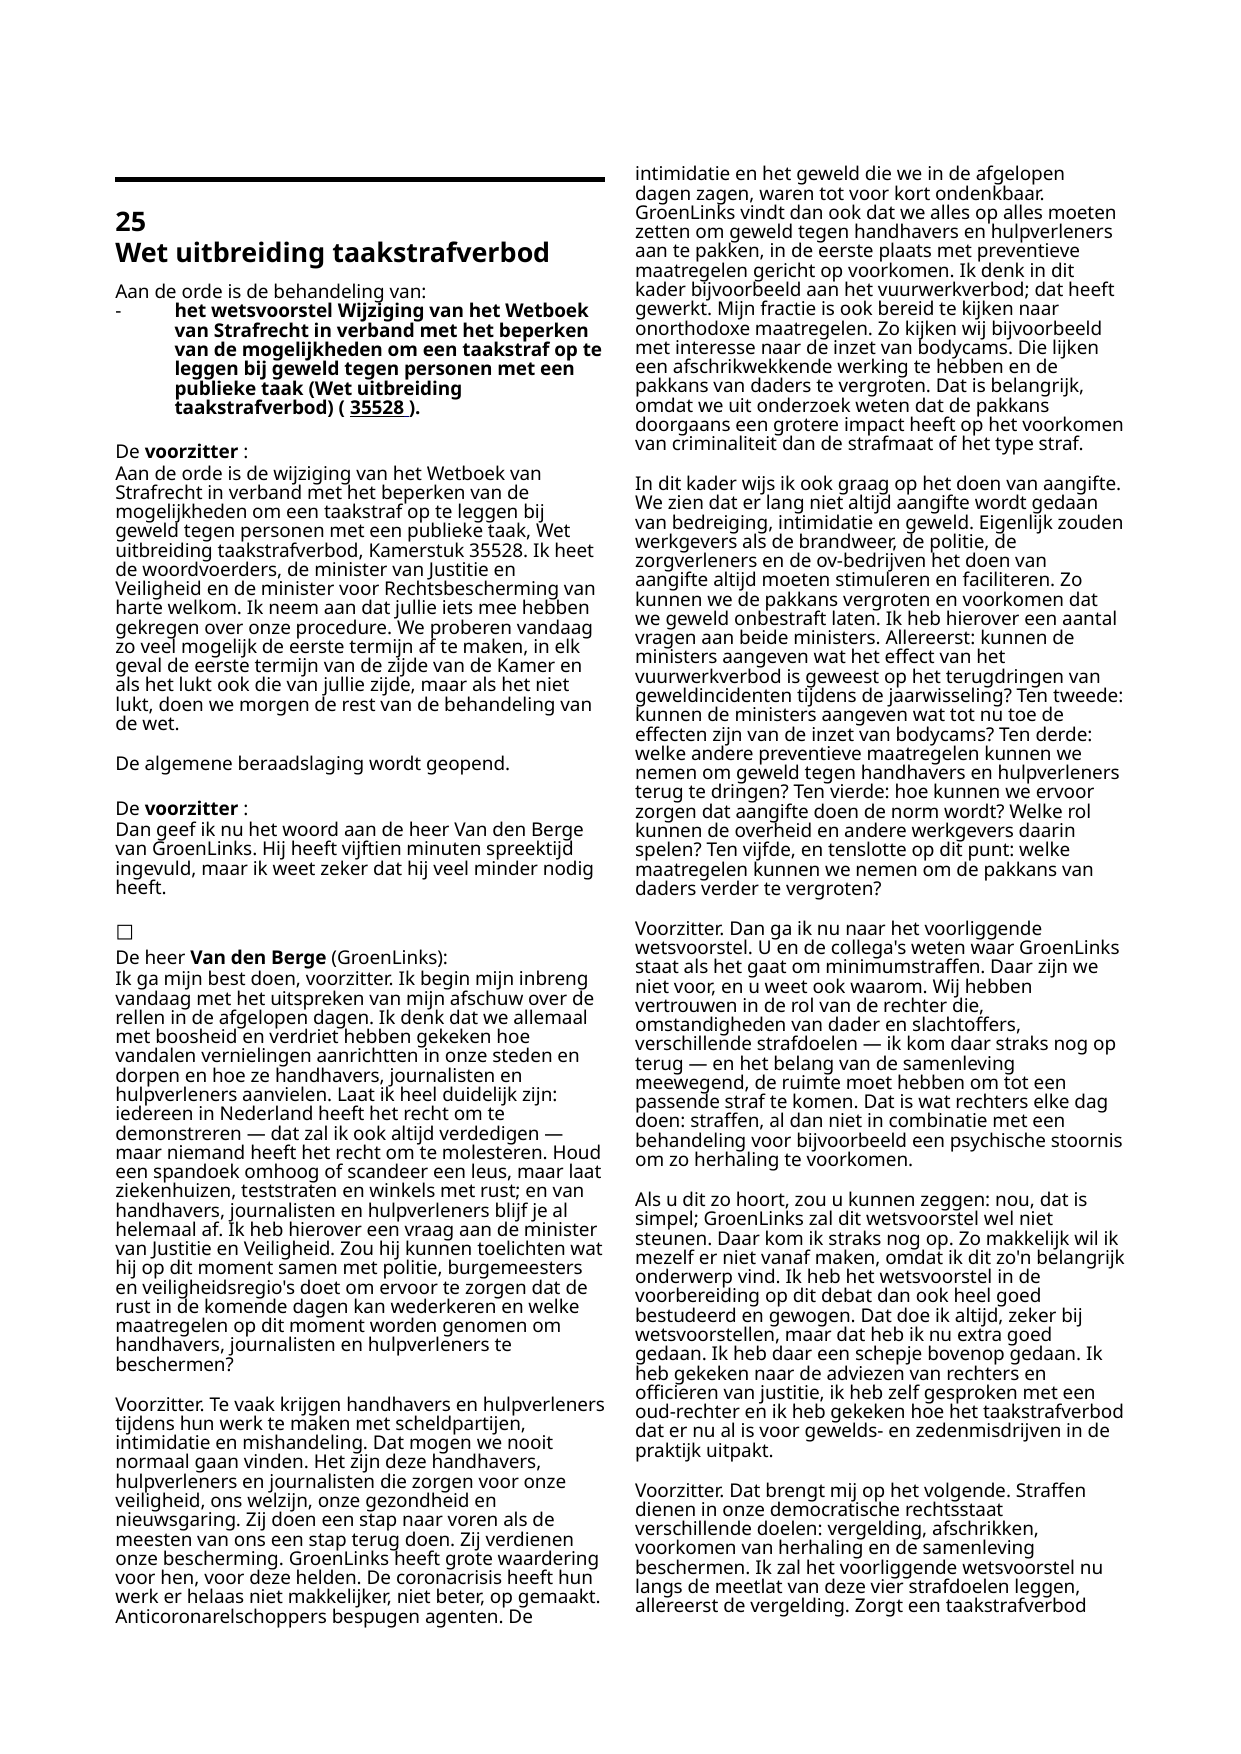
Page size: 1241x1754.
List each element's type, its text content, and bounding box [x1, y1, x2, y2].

text De heer Van den Berge (GroenLinks): [115, 944, 605, 970]
text ⬜ [115, 919, 605, 944]
text Wet uitbreiding taakstrafverbod [115, 239, 605, 283]
text Aan de orde is de behandeling van: [115, 283, 605, 302]
text Dan geef ik nu het woord aan de heer Van den Berge van GroenLinks. Hij heeft vijftien minuten spreektijd ingevuld, maar ik weet zeker dat hij veel minder nodig heeft. [115, 821, 605, 898]
text De algemene beraadslaging wordt geopend. [115, 755, 605, 774]
text intimidatie en het geweld die we in de afgelopen dagen zagen, waren tot voor kort ondenkbaar. GroenLinks vindt dan ook dat we alles op alles moeten zetten om geweld tegen handhavers en hulpverleners aan te pakken, in de eerste plaats met preventieve maatregelen gericht op voorkomen. Ik denk in dit kader bijvoorbeeld aan het vuurwerkverbod; dat heeft gewerkt. Mijn fractie is ook bereid te kijken naar onorthodoxe maatregelen. Zo kijken wij bijvoorbeeld met interesse naar de inzet van bodycams. Die lijken een afschrikwekkende werking te hebben en de pakkans van daders te vergroten. Dat is belangrijk, omdat we uit onderzoek weten dat de pakkans doorgaans een grotere impact heeft op het voorkomen van criminaliteit dan de strafmaat of het type straf. [635, 165, 1125, 454]
text Voorzitter. Dan ga ik nu naar het voorliggende wetsvoorstel. U en de collega's weten waar GroenLinks staat als het gaat om minimumstraffen. Daar zijn we niet voor, en u weet ook waarom. Wij hebben vertrouwen in de rol van de rechter die, omstandigheden van dader en slachtoffers, verschillende strafdoelen — ik kom daar straks nog op terug — en het belang van de samenleving meewegend, de ruimte moet hebben om tot een passende straf te komen. Dat is wat rechters elke dag doen: straffen, al dan niet in combinatie met een behandeling voor bijvoorbeeld een psychische stoornis om zo herhaling te voorkomen. [635, 920, 1125, 1170]
text De voorzitter : [115, 795, 605, 821]
text Voorzitter. Te vaak krijgen handhavers en hulpverleners tijdens hun werk te maken met scheldpartijen, intimidatie en mishandeling. Dat mogen we nooit normaal gaan vinden. Het zijn deze handhavers, hulpverleners en journalisten die zorgen voor onze veiligheid, ons welzijn, onze gezondheid en nieuwsgaring. Zij doen een stap naar voren als de meesten van ons een stap terug doen. Zij verdienen onze bescherming. GroenLinks heeft grote waardering voor hen, voor deze helden. De coronacrisis heeft hun werk er helaas niet makkelijker, niet beter, op gemaakt. Anticoronarelschoppers bespugen agenten. De [115, 1396, 605, 1627]
text In dit kader wijs ik ook graag op het doen van aangifte. We zien dat er lang niet altijd aangifte wordt gedaan van bedreiging, intimidatie en geweld. Eigenlijk zouden werkgevers als de brandweer, de politie, de zorgverleners en de ov-bedrijven het doen van aangifte altijd moeten stimuleren en faciliteren. Zo kunnen we de pakkans vergroten en voorkomen dat we geweld onbestraft laten. Ik heb hierover een aantal vragen aan beide ministers. Allereerst: kunnen de ministers aangeven wat het effect van het vuurwerkverbod is geweest op het terugdringen van geweldincidenten tijdens de jaarwisseling? Ten tweede: kunnen de ministers aangeven wat tot nu toe de effecten zijn van de inzet van bodycams? Ten derde: welke andere preventieve maatregelen kunnen we nemen om geweld tegen handhavers en hulpverleners terug te dringen? Ten vierde: hoe kunnen we ervoor zorgen dat aangifte doen de norm wordt? Welke rol kunnen de overheid en andere werkgevers daarin spelen? Ten vijfde, en tenslotte op dit punt: welke maatregelen kunnen we nemen om de pakkans van daders verder te vergroten? [635, 475, 1125, 899]
list het wetsvoorstel Wijziging van het Wetboek van Strafrecht in verband met het beperken van de mogelijkheden om een taakstraf op te leggen bij geweld tegen personen met een publieke taak (Wet uitbreiding taakstrafverbod) ( 35528 ). [115, 302, 605, 418]
text Als u dit zo hoort, zou u kunnen zeggen: nou, dat is simpel; GroenLinks zal dit wetsvoorstel wel niet steunen. Daar kom ik straks nog op. Zo makkelijk wil ik mezelf er niet vanaf maken, omdat ik dit zo'n belangrijk onderwerp vind. Ik heb het wetsvoorstel in de voorbereiding op dit debat dan ook heel goed bestudeerd en gewogen. Dat doe ik altijd, zeker bij wetsvoorstellen, maar dat heb ik nu extra goed gedaan. Ik heb daar een schepje bovenop gedaan. Ik heb gekeken naar de adviezen van rechters en officieren van justitie, ik heb zelf gesproken met een oud-rechter en ik heb gekeken hoe het taakstrafverbod dat er nu al is voor gewelds- en zedenmisdrijven in de praktijk uitpakt. [635, 1191, 1125, 1461]
text Ik ga mijn best doen, voorzitter. Ik begin mijn inbreng vandaag met het uitspreken van mijn afschuw over de rellen in de afgelopen dagen. Ik denk dat we allemaal met boosheid en verdriet hebben gekeken hoe vandalen vernielingen aanrichtten in onze steden en dorpen en hoe ze handhavers, journalisten en hulpverleners aanvielen. Laat ik heel duidelijk zijn: iedereen in Nederland heeft het recht om te demonstreren — dat zal ik ook altijd verdedigen — maar niemand heeft het recht om te molesteren. Houd een spandoek omhoog of scandeer een leus, maar laat ziekenhuizen, teststraten en winkels met rust; en van handhavers, journalisten en hulpverleners blijf je al helemaal af. Ik heb hierover een vraag aan de minister van Justitie en Veiligheid. Zou hij kunnen toelichten wat hij op dit moment samen met politie, burgemeesters en veiligheidsregio's doet om ervoor te zorgen dat de rust in de komende dagen kan wederkeren en welke maatregelen op dit moment worden genomen om handhavers, journalisten en hulpverleners te beschermen? [115, 970, 605, 1375]
text De voorzitter : [115, 439, 605, 464]
text 25 [115, 203, 605, 239]
text Aan de orde is de wijziging van het Wetboek van Strafrecht in verband met het beperken van de mogelijkheden om een taakstraf op te leggen bij geweld tegen personen met een publieke taak, Wet uitbreiding taakstrafverbod, Kamerstuk 35528. Ik heet de woordvoerders, de minister van Justitie en Veiligheid en de minister voor Rechtsbescherming van harte welkom. Ik neem aan dat jullie iets mee hebben gekregen over onze procedure. We proberen vandaag zo veel mogelijk de eerste termijn af te maken, in elk geval de eerste termijn van de zijde van de Kamer en als het lukt ook die van jullie zijde, maar als het niet lukt, doen we morgen de rest van de behandeling van de wet. [115, 464, 605, 734]
text Voorzitter. Dat brengt mij op het volgende. Straffen dienen in onze democratische rechtsstaat verschillende doelen: vergelding, afschrikken, voorkomen van herhaling en de samenleving beschermen. Ik zal het voorliggende wetsvoorstel nu langs de meetlat van deze vier strafdoelen leggen, allereerst de vergelding. Zorgt een taakstrafverbod [635, 1482, 1125, 1616]
